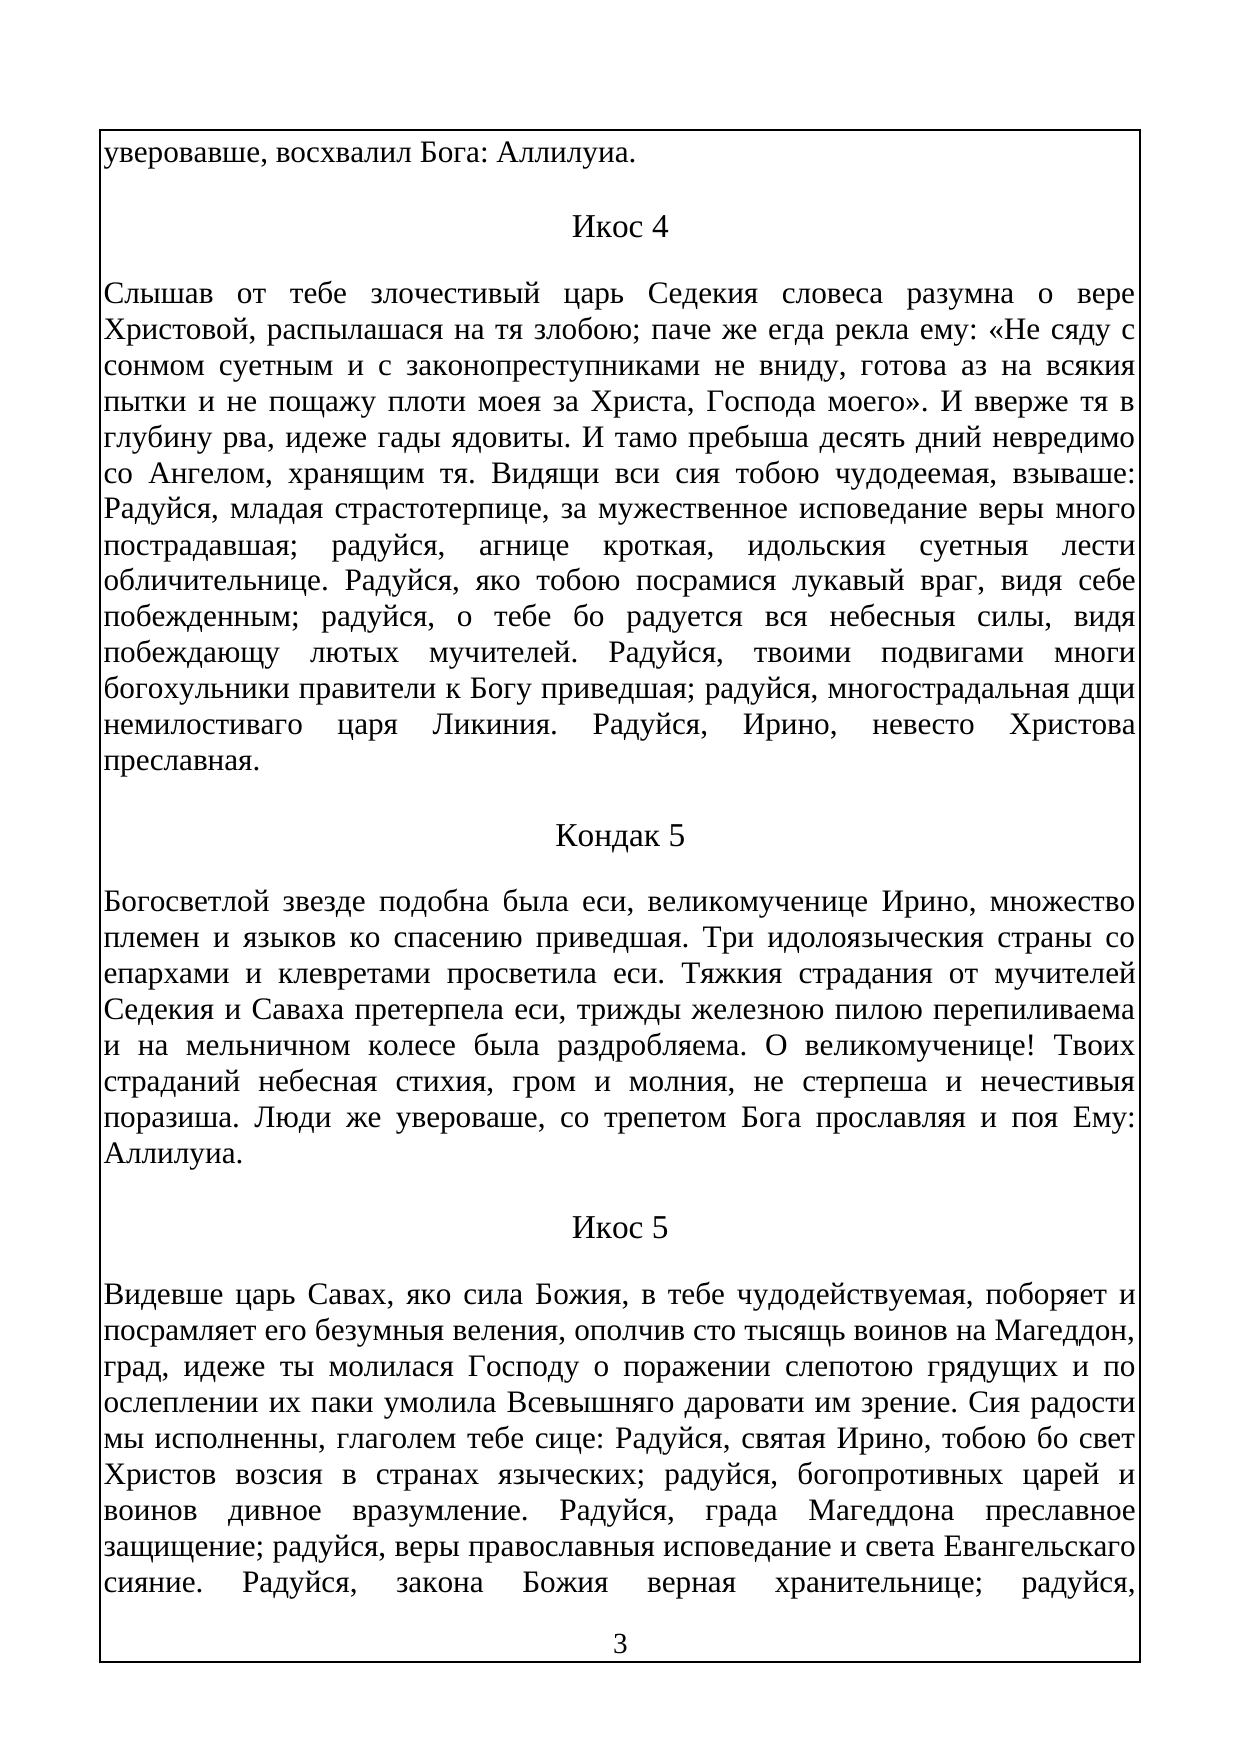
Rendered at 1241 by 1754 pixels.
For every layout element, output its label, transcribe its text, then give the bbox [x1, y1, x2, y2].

subtitle Кондак 5 [103, 815, 1137, 853]
text Видевше царь Савах, яко сила Божия, в тебе чудодействуемая, поборяет и посрамляет его безумныя веления, ополчив сто тысящь воинов на Магеддон, град, идеже ты молилася Господу о поражении слепотою грядущих и по ослеплении их паки умолила Всевышняго даровати им зрение. Сия радости мы исполненны, глаголем тебе сице: Радуйся, святая Ирино, тобою бо свет Христов возсия в странах языческих; радуйся, богопротивных царей и воинов дивное вразумление. Радуйся, града Магеддона преславное защищение; радуйся, веры православныя исповедание и света Евангельскаго сияние. Радуйся, закона Божия верная хранительнице; радуйся, [103, 1275, 1137, 1599]
subtitle Икос 4 [103, 206, 1137, 245]
text Богосветлой звезде подобна была еси, великомученице Ирино, множество племен и языков ко спасению приведшая. Три идолоязыческия страны со епархами и клевретами просветила еси. Тяжкия страдания от мучителей Седекия и Саваха претерпела еси, трижды железною пилою перепиливаема и на мельничном колесе была раздробляема. О великомученице! Твоих страданий небесная стихия, гром и молния, не стерпеша и нечестивыя поразиша. Люди же увероваше, со трепетом Бога прославляя и поя Ему: Аллилуиа. [103, 883, 1137, 1170]
text Слышав от тебе злочестивый царь Седекия словеса разумна о вере Христовой, распылашася на тя злобою; паче же егда рекла ему: «Не сяду с сонмом суетным и с законопреступниками не вниду, готова аз на всякия пытки и не пощажу плоти моея за Христа, Господа моего». И вверже тя в глубину рва, идеже гады ядовиты. И тамо пребыша десять дний невредимо со Ангелом, хранящим тя. Видящи вси сия тобою чудодеемая, взываше: Радуйся, младая страстотерпице, за мужественное исповедание веры много пострадавшая; радуйся, агнице кроткая, идольския суетныя лести обличительнице. Радуйся, яко тобою посрамися лукавый враг, видя себе побежденным; радуйся, о тебе бо радуется вся небесныя силы, видя побеждающу лютых мучителей. Радуйся, твоими подвигами многи богохульники правители к Богу приведшая; радуйся, многострадальная дщи немилостиваго царя Ликиния. Радуйся, Ирино, невесто Христова преславная. [103, 274, 1137, 777]
text уверовавше, восхвалил Бога: Аллилуиа. [103, 133, 1137, 169]
subtitle Икос 5 [103, 1208, 1137, 1246]
